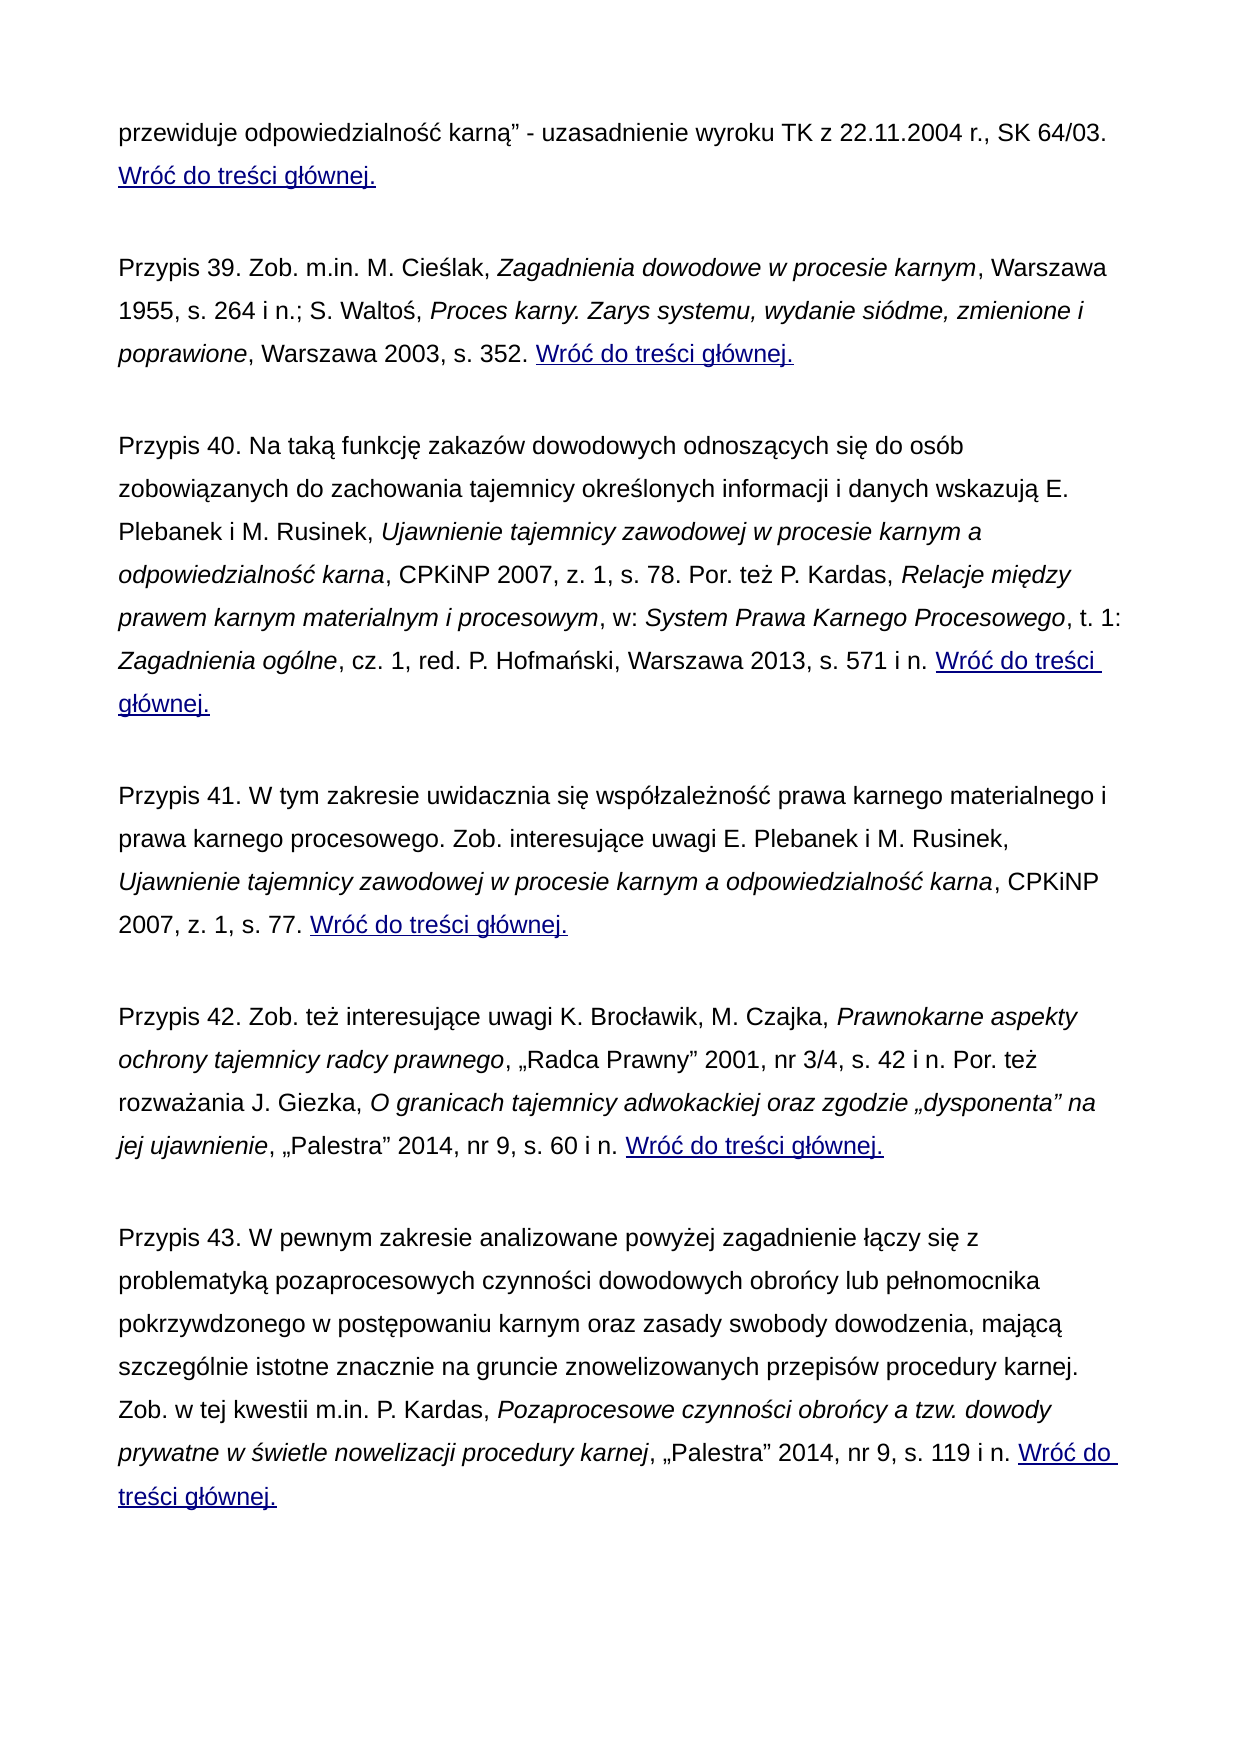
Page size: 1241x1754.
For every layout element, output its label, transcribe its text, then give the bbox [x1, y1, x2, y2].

text Przypis 41. W tym zakresie uwidacznia się współzależność prawa karnego materialnego i prawa karnego procesowego. Zob. interesujące uwagi E. Plebanek i M. Rusinek, Ujawnienie tajemnicy zawodowej w procesie karnym a odpowiedzialność karna, CPKiNP 2007, z. 1, s. 77. Wróć do treści głównej. [118, 781, 1122, 939]
text Przypis 39. Zob. m.in. M. Cieślak, Zagadnienia dowodowe w procesie karnym, Warszawa 1955, s. 264 i n.; S. Waltoś, Proces karny. Zarys systemu, wydanie siódme, zmienione i poprawione, Warszawa 2003, s. 352. Wróć do treści głównej. [118, 253, 1122, 368]
text przewiduje odpowiedzialność karną” - uzasadnienie wyroku TK z 22.11.2004 r., SK 64/03. Wróć do treści głównej. [118, 118, 1122, 190]
text Przypis 42. Zob. też interesujące uwagi K. Brocławik, M. Czajka, Prawnokarne aspekty ochrony tajemnicy radcy prawnego, „Radca Prawny” 2001, nr 3/4, s. 42 i n. Por. też rozważania J. Giezka, O granicach tajemnicy adwokackiej oraz zgodzie „dysponenta” na jej ujawnienie, „Palestra” 2014, nr 9, s. 60 i n. Wróć do treści głównej. [118, 1002, 1122, 1160]
text Przypis 40. Na taką funkcję zakazów dowodowych odnoszących się do osób zobowiązanych do zachowania tajemnicy określonych informacji i danych wskazują E. Plebanek i M. Rusinek, Ujawnienie tajemnicy zawodowej w procesie karnym a odpowiedzialność karna, CPKiNP 2007, z. 1, s. 78. Por. też P. Kardas, Relacje między prawem karnym materialnym i procesowym, w: System Prawa Karnego Procesowego, t. 1: Zagadnienia ogólne, cz. 1, red. P. Hofmański, Warszawa 2013, s. 571 i n. Wróć do treści głównej. [118, 431, 1122, 718]
text Przypis 43. W pewnym zakresie analizowane powyżej zagadnienie łączy się z problematyką pozaprocesowych czynności dowodowych obrońcy lub pełnomocnika pokrzywdzonego w postępowaniu karnym oraz zasady swobody dowodzenia, mającą szczególnie istotne znacznie na gruncie znowelizowanych przepisów procedury karnej. Zob. w tej kwestii m.in. P. Kardas, Pozaprocesowe czynności obrońcy a tzw. dowody prywatne w świetle nowelizacji procedury karnej, „Palestra” 2014, nr 9, s. 119 i n. Wróć do treści głównej. [118, 1223, 1122, 1510]
